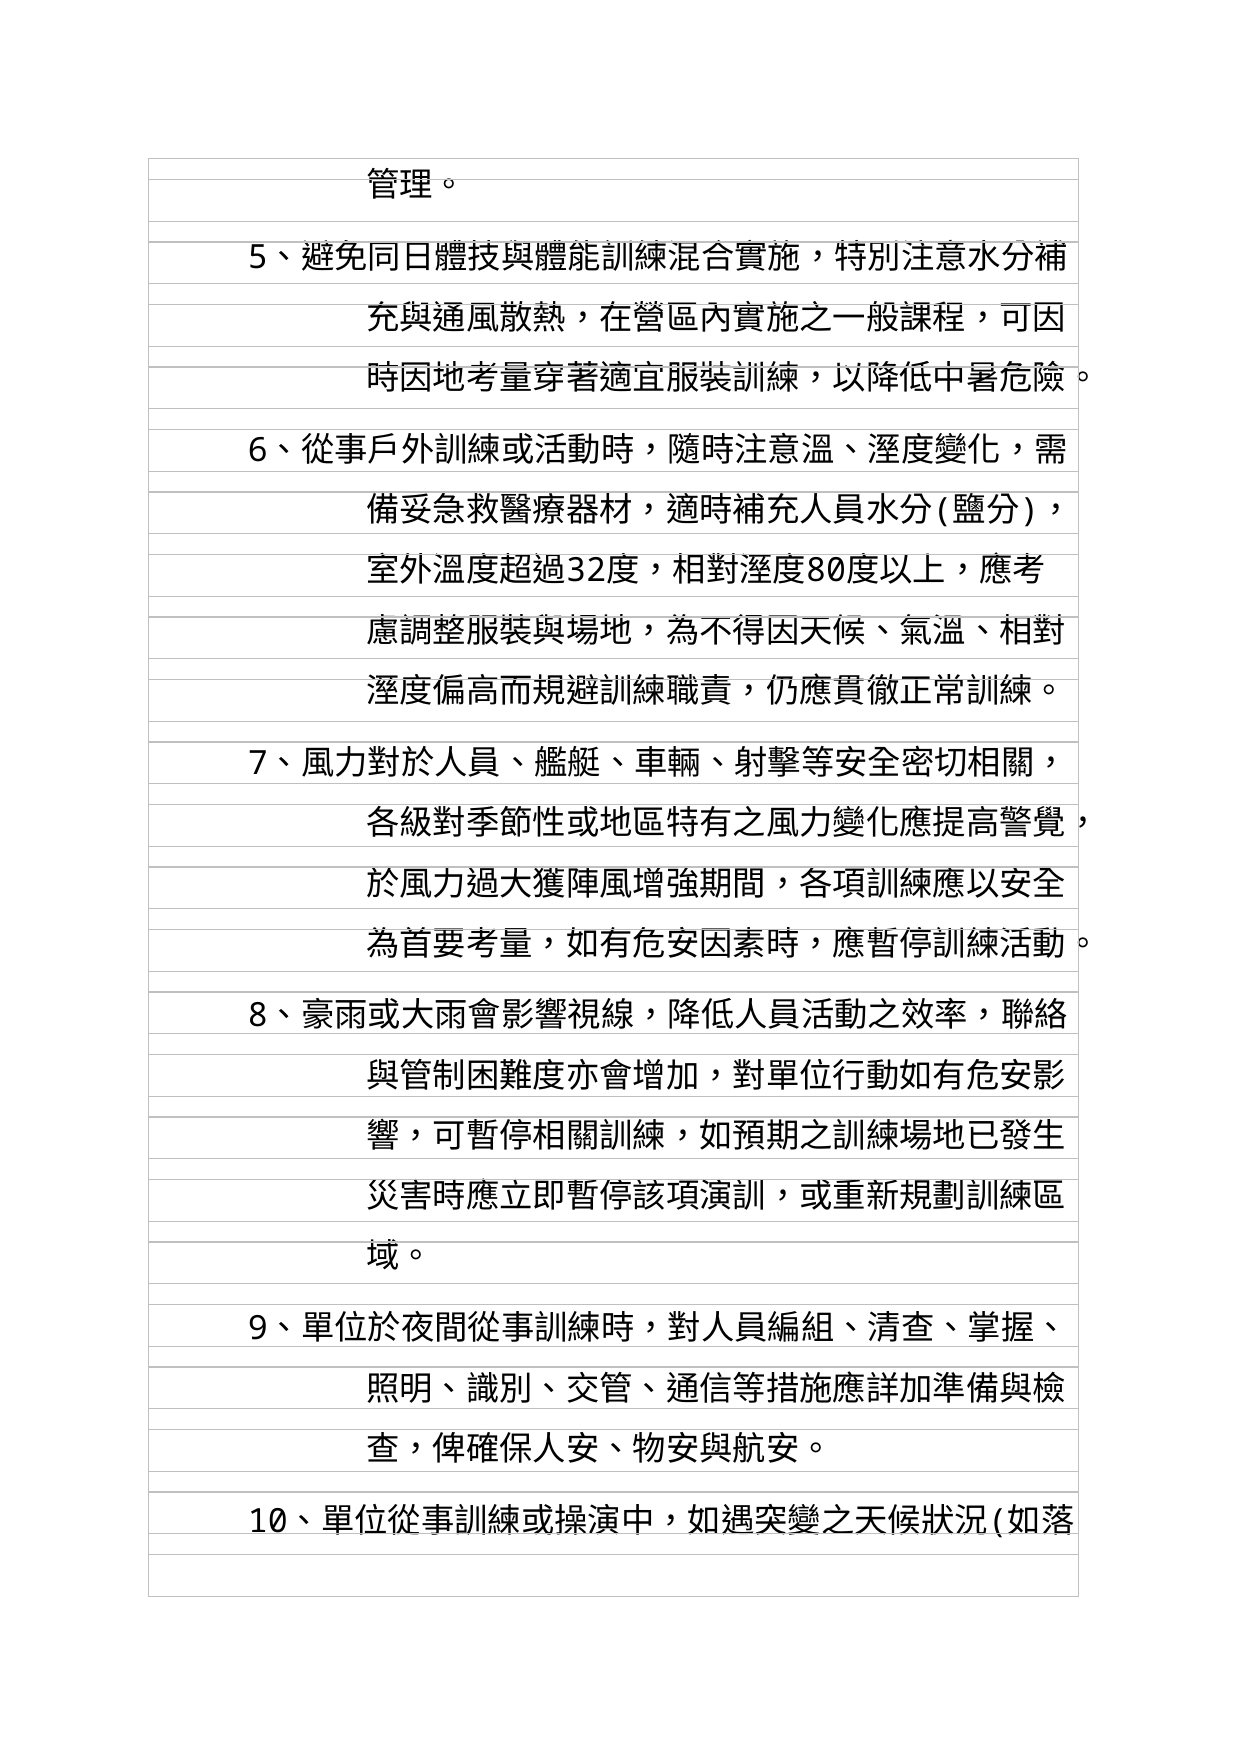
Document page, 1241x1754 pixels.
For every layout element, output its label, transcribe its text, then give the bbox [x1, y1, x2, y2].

list [248, 422, 1078, 429]
list 單位於夜間從事訓練時，對人員編組、清查、掌握、 [248, 1305, 1078, 1346]
list 備妥急救醫療器材，適時補充人員水分(鹽分)， [248, 493, 1078, 533]
list 從事戶外訓練或活動時，隨時注意溫、溼度變化，需 [248, 430, 1078, 471]
list 避免同日體技與體能訓練混合實施，特別注意水分補充與通風散熱，在營區內實施之一般課程，可因時因地考量穿著適宜服裝訓練，以降低中暑危險。 [248, 368, 1078, 399]
list 豪雨或大雨會影響視線，降低人員活動之效率，聯絡與管制困難度亦會增加，對單位行動如有危安影響，可暫停相關訓練，如預期之訓練場地已發生災害時應立即暫停該項演訓，或重新規劃訓練區域。 [248, 993, 1078, 1033]
list [248, 1409, 1078, 1429]
list [248, 659, 1078, 679]
list 訓練應以安全為第一考量，尤其是各項射擊、演訓課目，應依規定完成相關裝備、部署、訓練設施等安全檢查後方可實施訓練；實彈射擊，確實依程序完成射擊前、中、後安全檢查，輕武器射擊訓練時則確遵靶場規定完成編組、警戒與勤務派遣，射擊彈藥依「及時處理、日清日結」原則，從嚴管理。 [248, 159, 1078, 179]
list 風力對於人員、艦艇、車輛、射擊等安全密切相關，各級對季節性或地區特有之風力變化應提高警覺，於風力過大獲陣風增強期間，各項訓練應以安全為首要考量，如有危安因素時，應暫停訓練活動。 [248, 930, 1078, 965]
list 風力對於人員、艦艇、車輛、射擊等安全密切相關，各級對季節性或地區特有之風力變化應提高警覺，於風力過大獲陣風增強期間，各項訓練應以安全為首要考量，如有危安因素時，應暫停訓練活動。 [248, 805, 1078, 846]
list 風力對於人員、艦艇、車輛、射擊等安全密切相關，各級對季節性或地區特有之風力變化應提高警覺，於風力過大獲陣風增強期間，各項訓練應以安全為首要考量，如有危安因素時，應暫停訓練活動。 [248, 868, 1078, 908]
list [248, 534, 1078, 554]
list [248, 472, 1078, 491]
list 豪雨或大雨會影響視線，降低人員活動之效率，聯絡與管制困難度亦會增加，對單位行動如有危安影響，可暫停相關訓練，如預期之訓練場地已發生災害時應立即暫停該項演訓，或重新規劃訓練區域。 [248, 1097, 1078, 1116]
list 風力對於人員、艦艇、車輛、射擊等安全密切相關，各級對季節性或地區特有之風力變化應提高警覺，於風力過大獲陣風增強期間，各項訓練應以安全為首要考量，如有危安因素時，應暫停訓練活動。 [248, 847, 1078, 866]
list 照明、識別、交管、通信等措施應詳加準備與檢 [248, 1368, 1078, 1408]
list 豪雨或大雨會影響視線，降低人員活動之效率，聯絡與管制困難度亦會增加，對單位行動如有危安影響，可暫停相關訓練，如預期之訓練場地已發生災害時應立即暫停該項演訓，或重新規劃訓練區域。 [248, 1055, 1078, 1096]
list 豪雨或大雨會影響視線，降低人員活動之效率，聯絡與管制困難度亦會增加，對單位行動如有危安影響，可暫停相關訓練，如預期之訓練場地已發生災害時應立即暫停該項演訓，或重新規劃訓練區域。 [248, 1222, 1078, 1241]
list 豪雨或大雨會影響視線，降低人員活動之效率，聯絡與管制困難度亦會增加，對單位行動如有危安影響，可暫停相關訓練，如預期之訓練場地已發生災害時應立即暫停該項演訓，或重新規劃訓練區域。 [248, 1034, 1078, 1054]
list 風力對於人員、艦艇、車輛、射擊等安全密切相關，各級對季節性或地區特有之風力變化應提高警覺，於風力過大獲陣風增強期間，各項訓練應以安全為首要考量，如有危安因素時，應暫停訓練活動。 [248, 743, 1078, 783]
list 豪雨或大雨會影響視線，降低人員活動之效率，聯絡與管制困難度亦會增加，對單位行動如有危安影響，可暫停相關訓練，如預期之訓練場地已發生災害時應立即暫停該項演訓，或重新規劃訓練區域。 [248, 1243, 1078, 1277]
list 室外溫度超過32度，相對溼度80度以上，應考 [248, 555, 1078, 596]
list 避免同日體技與體能訓練混合實施，特別注意水分補充與通風散熱，在營區內實施之一般課程，可因時因地考量穿著適宜服裝訓練，以降低中暑危險。 [248, 284, 1078, 304]
list 訓練應以安全為第一考量，尤其是各項射擊、演訓課目，應依規定完成相關裝備、部署、訓練設施等安全檢查後方可實施訓練；實彈射擊，確實依程序完成射擊前、中、後安全檢查，輕武器射擊訓練時則確遵靶場規定完成編組、警戒與勤務派遣，射擊彈藥依「及時處理、日清日結」原則，從嚴管理。 [248, 180, 1078, 206]
list 風力對於人員、艦艇、車輛、射擊等安全密切相關，各級對季節性或地區特有之風力變化應提高警覺，於風力過大獲陣風增強期間，各項訓練應以安全為首要考量，如有危安因素時，應暫停訓練活動。 [248, 909, 1078, 929]
list 豪雨或大雨會影響視線，降低人員活動之效率，聯絡與管制困難度亦會增加，對單位行動如有危安影響，可暫停相關訓練，如預期之訓練場地已發生災害時應立即暫停該項演訓，或重新規劃訓練區域。 [248, 1180, 1078, 1221]
list 查，俾確保人安、物安與航安。 [248, 1430, 1078, 1470]
list 單位從事訓練或操演中，如遇突變之天候狀況(如落雷或瞬間強降雨)，應以安全為重要考量，各級指揮官應斷然處置暫停訓練，並妥採安全措施，以確保人員與裝備安全。 [248, 1534, 1078, 1542]
list 避免同日體技與體能訓練混合實施，特別注意水分補充與通風散熱，在營區內實施之一般課程，可因時因地考量穿著適宜服裝訓練，以降低中暑危險。 [248, 243, 1078, 283]
list 豪雨或大雨會影響視線，降低人員活動之效率，聯絡與管制困難度亦會增加，對單位行動如有危安影響，可暫停相關訓練，如預期之訓練場地已發生災害時應立即暫停該項演訓，或重新規劃訓練區域。 [248, 1118, 1078, 1158]
list 溼度偏高而規避訓練職責，仍應貫徹正常訓練。 [248, 680, 1078, 712]
list 單位從事訓練或操演中，如遇突變之天候狀況(如落雷或瞬間強降雨)，應以安全為重要考量，各級指揮官應斷然處置暫停訓練，並妥採安全措施，以確保人員與裝備安全。 [248, 1493, 1078, 1533]
list 豪雨或大雨會影響視線，降低人員活動之效率，聯絡與管制困難度亦會增加，對單位行動如有危安影響，可暫停相關訓練，如預期之訓練場地已發生災害時應立即暫停該項演訓，或重新規劃訓練區域。 [248, 1159, 1078, 1179]
list 避免同日體技與體能訓練混合實施，特別注意水分補充與通風散熱，在營區內實施之一般課程，可因時因地考量穿著適宜服裝訓練，以降低中暑危險。 [248, 347, 1078, 366]
list 風力對於人員、艦艇、車輛、射擊等安全密切相關，各級對季節性或地區特有之風力變化應提高警覺，於風力過大獲陣風增強期間，各項訓練應以安全為首要考量，如有危安因素時，應暫停訓練活動。 [248, 736, 1078, 741]
list 避免同日體技與體能訓練混合實施，特別注意水分補充與通風散熱，在營區內實施之一般課程，可因時因地考量穿著適宜服裝訓練，以降低中暑危險。 [248, 305, 1078, 346]
list [248, 597, 1078, 616]
list 慮調整服裝與場地，為不得因天候、氣溫、相對 [248, 618, 1078, 658]
list [248, 1347, 1078, 1366]
list 避免同日體技與體能訓練混合實施，特別注意水分補充與通風散熱，在營區內實施之一般課程，可因時因地考量穿著適宜服裝訓練，以降低中暑危險。 [248, 230, 1078, 241]
list 風力對於人員、艦艇、車輛、射擊等安全密切相關，各級對季節性或地區特有之風力變化應提高警覺，於風力過大獲陣風增強期間，各項訓練應以安全為首要考量，如有危安因素時，應暫停訓練活動。 [248, 784, 1078, 804]
